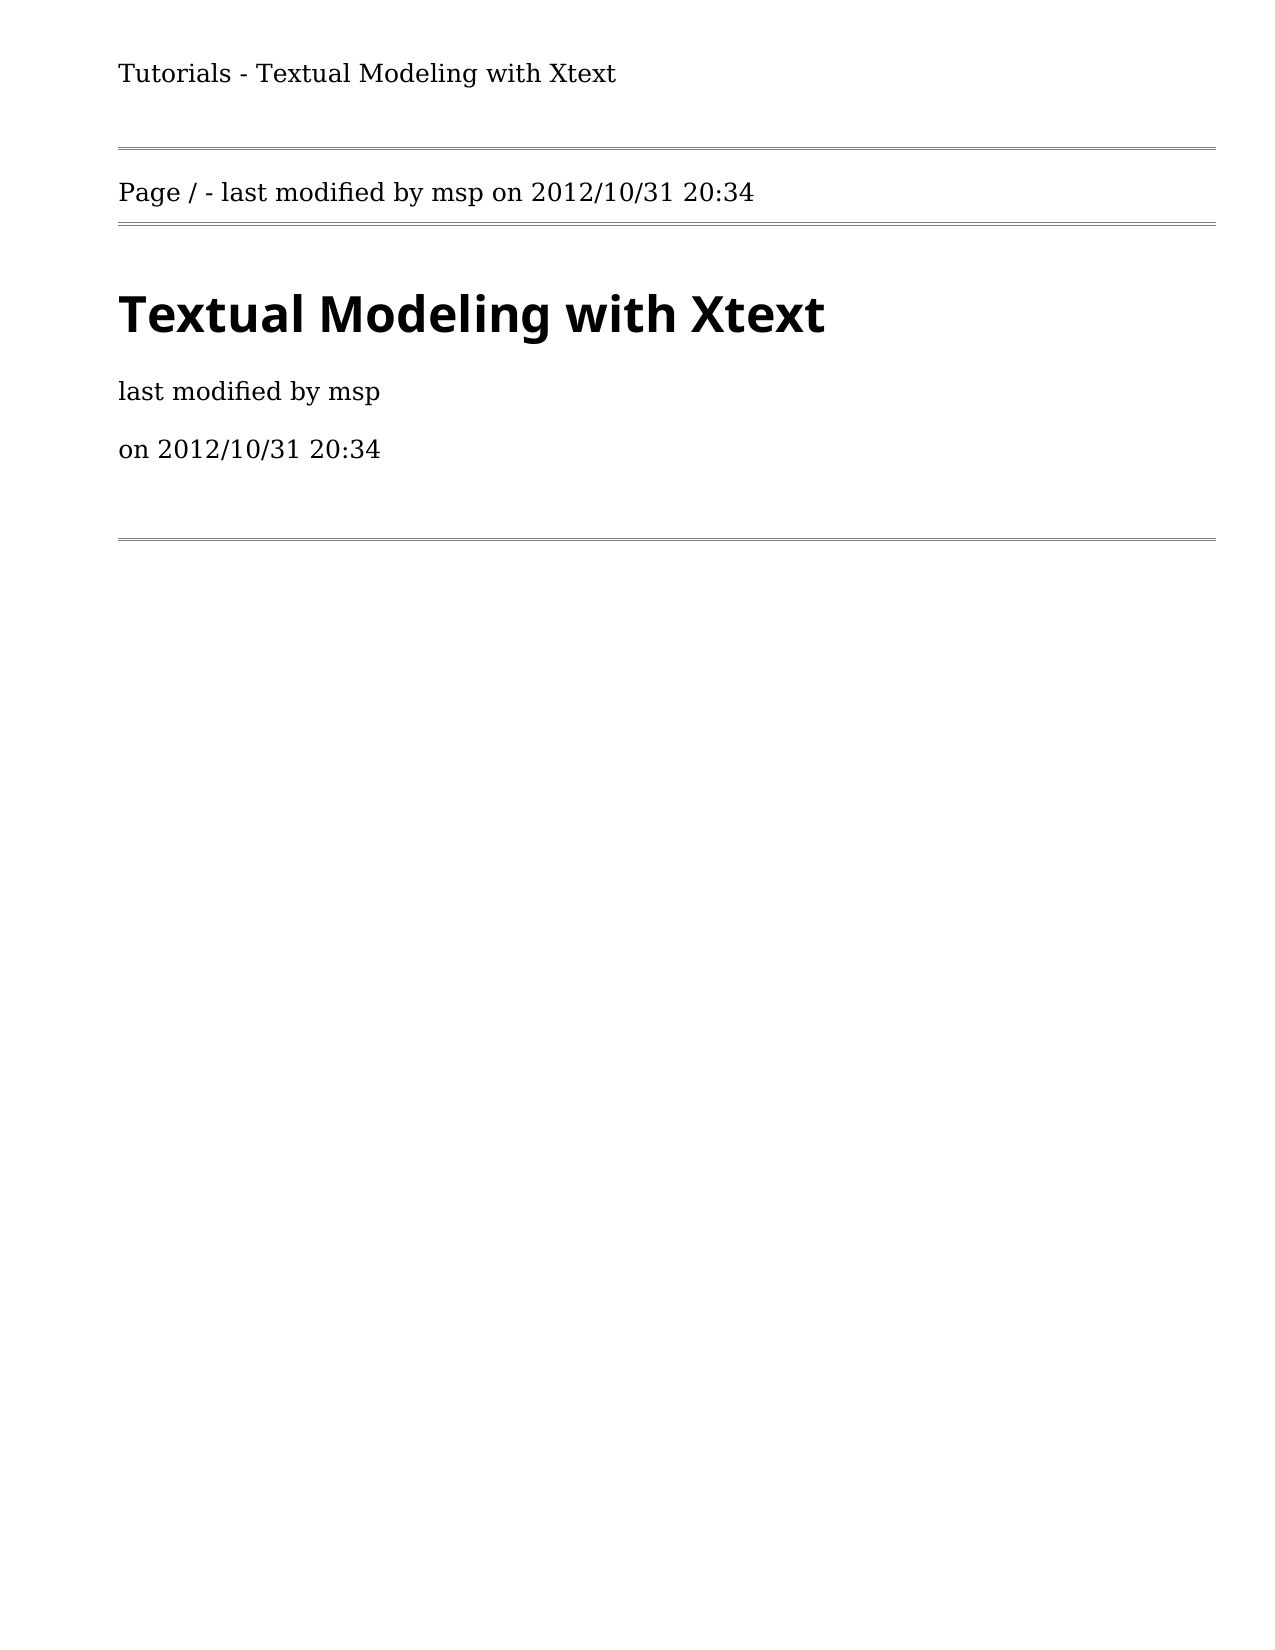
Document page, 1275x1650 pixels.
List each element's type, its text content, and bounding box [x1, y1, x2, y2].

text Tutorials - Textual Modeling with Xtext [118, 59, 1216, 88]
text on 2012/10/31 20:34 [118, 435, 1216, 464]
text Page / - last modified by msp on 2012/10/31 20:34 [118, 179, 1216, 208]
subtitle Textual Modeling with Xtext [118, 279, 1216, 347]
text last modified by msp [118, 377, 1216, 406]
